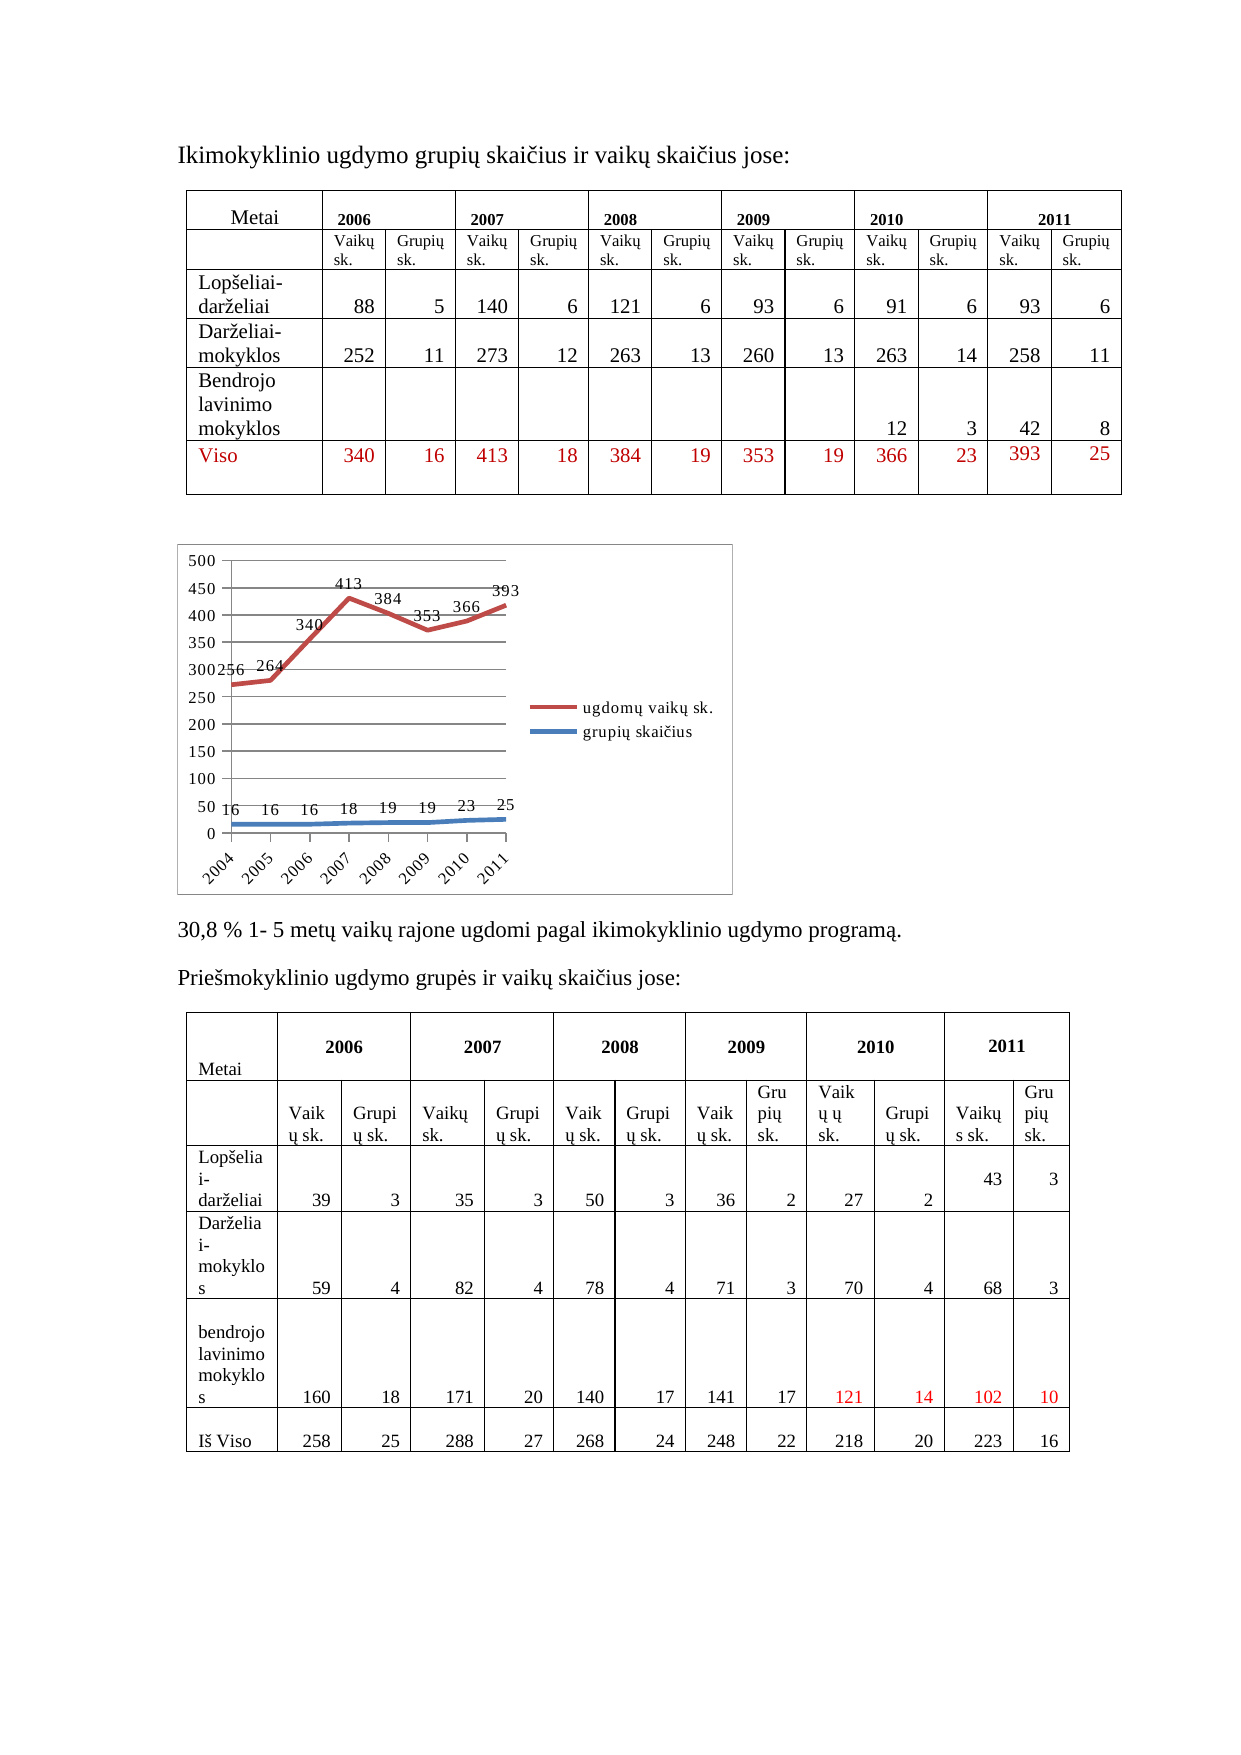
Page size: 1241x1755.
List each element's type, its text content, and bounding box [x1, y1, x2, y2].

table_cell Grupių sk. [616, 1081, 685, 1145]
table_cell 3 [919, 368, 987, 440]
table_cell 3 [1014, 1146, 1069, 1211]
table_cell Grupių sk. [342, 1081, 410, 1145]
table_cell 82 [411, 1212, 484, 1298]
table_cell 18 [342, 1299, 410, 1407]
table_cell Vaikų sk. [722, 230, 784, 269]
table_cell Grupių sk. [386, 230, 455, 269]
table_cell 36 [686, 1146, 746, 1211]
table_header 2011 [988, 191, 1121, 229]
table_cell 263 [589, 319, 651, 367]
table_cell Vaikų sk. [278, 1081, 341, 1145]
table_header [386, 191, 455, 229]
table_cell [519, 467, 588, 493]
table_cell 19 [652, 441, 721, 467]
table_cell 35 [411, 1146, 484, 1211]
table_cell [786, 467, 854, 493]
table_cell [323, 368, 385, 440]
table_cell 413 [456, 441, 518, 467]
table_cell 14 [875, 1299, 944, 1407]
table_cell [652, 467, 721, 493]
table_cell [988, 467, 1051, 493]
table_cell 3 [342, 1146, 410, 1211]
table_cell 3 [485, 1146, 553, 1211]
table_cell Vaikų sk. [554, 1081, 614, 1145]
table_cell 13 [786, 319, 854, 367]
table_cell 59 [278, 1212, 341, 1298]
table_cell 263 [855, 319, 918, 367]
table_cell 258 [988, 319, 1051, 367]
table_cell [1052, 467, 1121, 493]
table_cell Bendrojo lavinimo mokyklos [187, 368, 322, 440]
table_cell [456, 467, 518, 493]
text 30,8 % 1- 5 metų vaikų rajone ugdomi pagal ikimokyklinio ugdymo programą. [177, 916, 1181, 942]
table_cell [519, 368, 588, 440]
table_cell 11 [386, 319, 455, 367]
table_cell 140 [554, 1299, 614, 1407]
table_cell 25 [342, 1408, 410, 1451]
table_cell [187, 230, 322, 269]
table_cell Darželiai-mokyklos [187, 319, 322, 367]
table_cell 121 [807, 1299, 874, 1407]
table_cell Viso [187, 441, 322, 467]
table_cell Grupių sk. [519, 230, 588, 269]
table_cell 16 [386, 441, 455, 467]
table_cell 6 [652, 270, 721, 318]
table_cell [722, 368, 784, 440]
table_cell 140 [456, 270, 518, 318]
table_cell 20 [875, 1408, 944, 1451]
table_header 2010 [855, 191, 918, 229]
table_cell 6 [919, 270, 987, 318]
table_cell 4 [485, 1212, 553, 1298]
table_cell 12 [519, 319, 588, 367]
table_header [785, 191, 854, 229]
table_cell 2 [747, 1146, 806, 1211]
table_cell 3 [616, 1146, 685, 1211]
table_cell Grupių sk. [652, 230, 721, 269]
table_cell 17 [616, 1299, 685, 1407]
table_cell 218 [807, 1408, 874, 1451]
table_cell [456, 368, 518, 440]
table_cell Grupių sk. [919, 230, 987, 269]
table_cell Grupių sk. [747, 1081, 806, 1145]
table_cell 160 [278, 1299, 341, 1407]
table_cell [722, 467, 784, 493]
table_cell 43 [945, 1146, 1013, 1211]
table_cell 23 [919, 441, 987, 467]
table_cell 20 [485, 1299, 553, 1407]
table_header [652, 191, 721, 229]
table_cell 17 [747, 1299, 806, 1407]
table_cell 4 [342, 1212, 410, 1298]
table_cell 5 [386, 270, 455, 318]
table_cell 12 [855, 368, 918, 440]
table_cell 91 [855, 270, 918, 318]
table_header Metai [187, 191, 322, 229]
table_cell 25 [1052, 441, 1121, 467]
table_cell Grupių sk. [485, 1081, 553, 1145]
table_header 2006 [278, 1013, 410, 1079]
table_cell 18 [519, 441, 588, 467]
table_cell 27 [485, 1408, 553, 1451]
table_cell 4 [616, 1212, 685, 1298]
table_cell 68 [945, 1212, 1013, 1298]
table_cell [323, 467, 385, 493]
table_header 2011 [945, 1013, 1069, 1079]
table_cell 258 [278, 1408, 341, 1451]
table_header 2007 [456, 191, 519, 229]
text Priešmokyklinio ugdymo grupės ir vaikų skaičius jose: [177, 964, 1181, 990]
table_cell Vaikų sk. [323, 230, 385, 269]
table_cell Darželiai-mokyklos [187, 1212, 277, 1298]
table_header 2008 [589, 191, 652, 229]
table_cell Vaikų sk. [411, 1081, 484, 1145]
table_cell 50 [554, 1146, 614, 1211]
table_cell [786, 368, 854, 440]
table_cell bendrojo lavinimo mokyklos [187, 1299, 277, 1407]
table_cell 93 [722, 270, 784, 318]
table_cell Vaikų sk. [855, 230, 918, 269]
table_cell Vaikų sk. [988, 230, 1051, 269]
table_cell [589, 467, 651, 493]
table_cell 13 [652, 319, 721, 367]
table_cell 70 [807, 1212, 874, 1298]
table_cell Vaikų sk. [456, 230, 518, 269]
table_cell 42 [988, 368, 1051, 440]
table_header 2007 [411, 1013, 553, 1079]
table_header 2006 [323, 191, 386, 229]
table_cell Lopšeliai-darželiai [187, 1146, 277, 1211]
table_cell 10 [1014, 1299, 1069, 1407]
text Ikimokyklinio ugdymo grupių skaičius ir vaikų skaičius jose: [177, 140, 1181, 168]
table_cell 340 [323, 441, 385, 467]
table_cell 78 [554, 1212, 614, 1298]
table_cell 393 [988, 441, 1051, 467]
table_header [918, 191, 987, 229]
table_cell [919, 467, 987, 493]
table_cell [187, 467, 322, 493]
table_cell [187, 1081, 277, 1145]
table_cell 71 [686, 1212, 746, 1298]
table_cell Vaikų sk. [589, 230, 651, 269]
table_cell 22 [747, 1408, 806, 1451]
table_cell 6 [786, 270, 854, 318]
table_cell 384 [589, 441, 651, 467]
table_cell 268 [554, 1408, 614, 1451]
table_cell [386, 467, 455, 493]
table_cell Iš Viso [187, 1408, 277, 1451]
table_cell Grupių sk. [875, 1081, 944, 1145]
table_cell Vaikų s sk. [945, 1081, 1013, 1145]
table_cell [652, 368, 721, 440]
table_cell 6 [1052, 270, 1121, 318]
table_cell 260 [722, 319, 784, 367]
table_cell Vaikų sk. [686, 1081, 746, 1145]
table_cell 19 [786, 441, 854, 467]
table_cell 223 [945, 1408, 1013, 1451]
table_cell 366 [855, 441, 918, 467]
table_header 2008 [554, 1013, 685, 1079]
table_cell 171 [411, 1299, 484, 1407]
table_cell 2 [875, 1146, 944, 1211]
table_cell 4 [875, 1212, 944, 1298]
table_cell 93 [988, 270, 1051, 318]
table_cell [589, 368, 651, 440]
table_cell Lopšeliai-darželiai [187, 270, 322, 318]
table_cell [386, 368, 455, 440]
table_header 2010 [807, 1013, 944, 1079]
table_cell 353 [722, 441, 784, 467]
table_cell 288 [411, 1408, 484, 1451]
table_header 2009 [722, 191, 785, 229]
table_cell 39 [278, 1146, 341, 1211]
table_cell 273 [456, 319, 518, 367]
table_header 2009 [686, 1013, 806, 1079]
table_cell 252 [323, 319, 385, 367]
table_cell 14 [919, 319, 987, 367]
table_cell 88 [323, 270, 385, 318]
table_cell 102 [945, 1299, 1013, 1407]
table_cell 27 [807, 1146, 874, 1211]
table_cell 16 [1014, 1408, 1069, 1451]
table_cell 24 [616, 1408, 685, 1451]
table_cell 3 [1014, 1212, 1069, 1298]
table_cell 248 [686, 1408, 746, 1451]
table_cell [855, 467, 918, 493]
table_cell Grupių sk. [1052, 230, 1121, 269]
table_cell 11 [1052, 319, 1121, 367]
table_cell 141 [686, 1299, 746, 1407]
table_cell Grupių sk. [1014, 1081, 1069, 1145]
table_header [519, 191, 588, 229]
table_cell 121 [589, 270, 651, 318]
table_header Metai [187, 1013, 277, 1079]
table_cell Vaikų ų sk. [807, 1081, 874, 1145]
table_cell 8 [1052, 368, 1121, 440]
table_cell 6 [519, 270, 588, 318]
table_cell 3 [747, 1212, 806, 1298]
table_cell Grupių sk. [786, 230, 854, 269]
